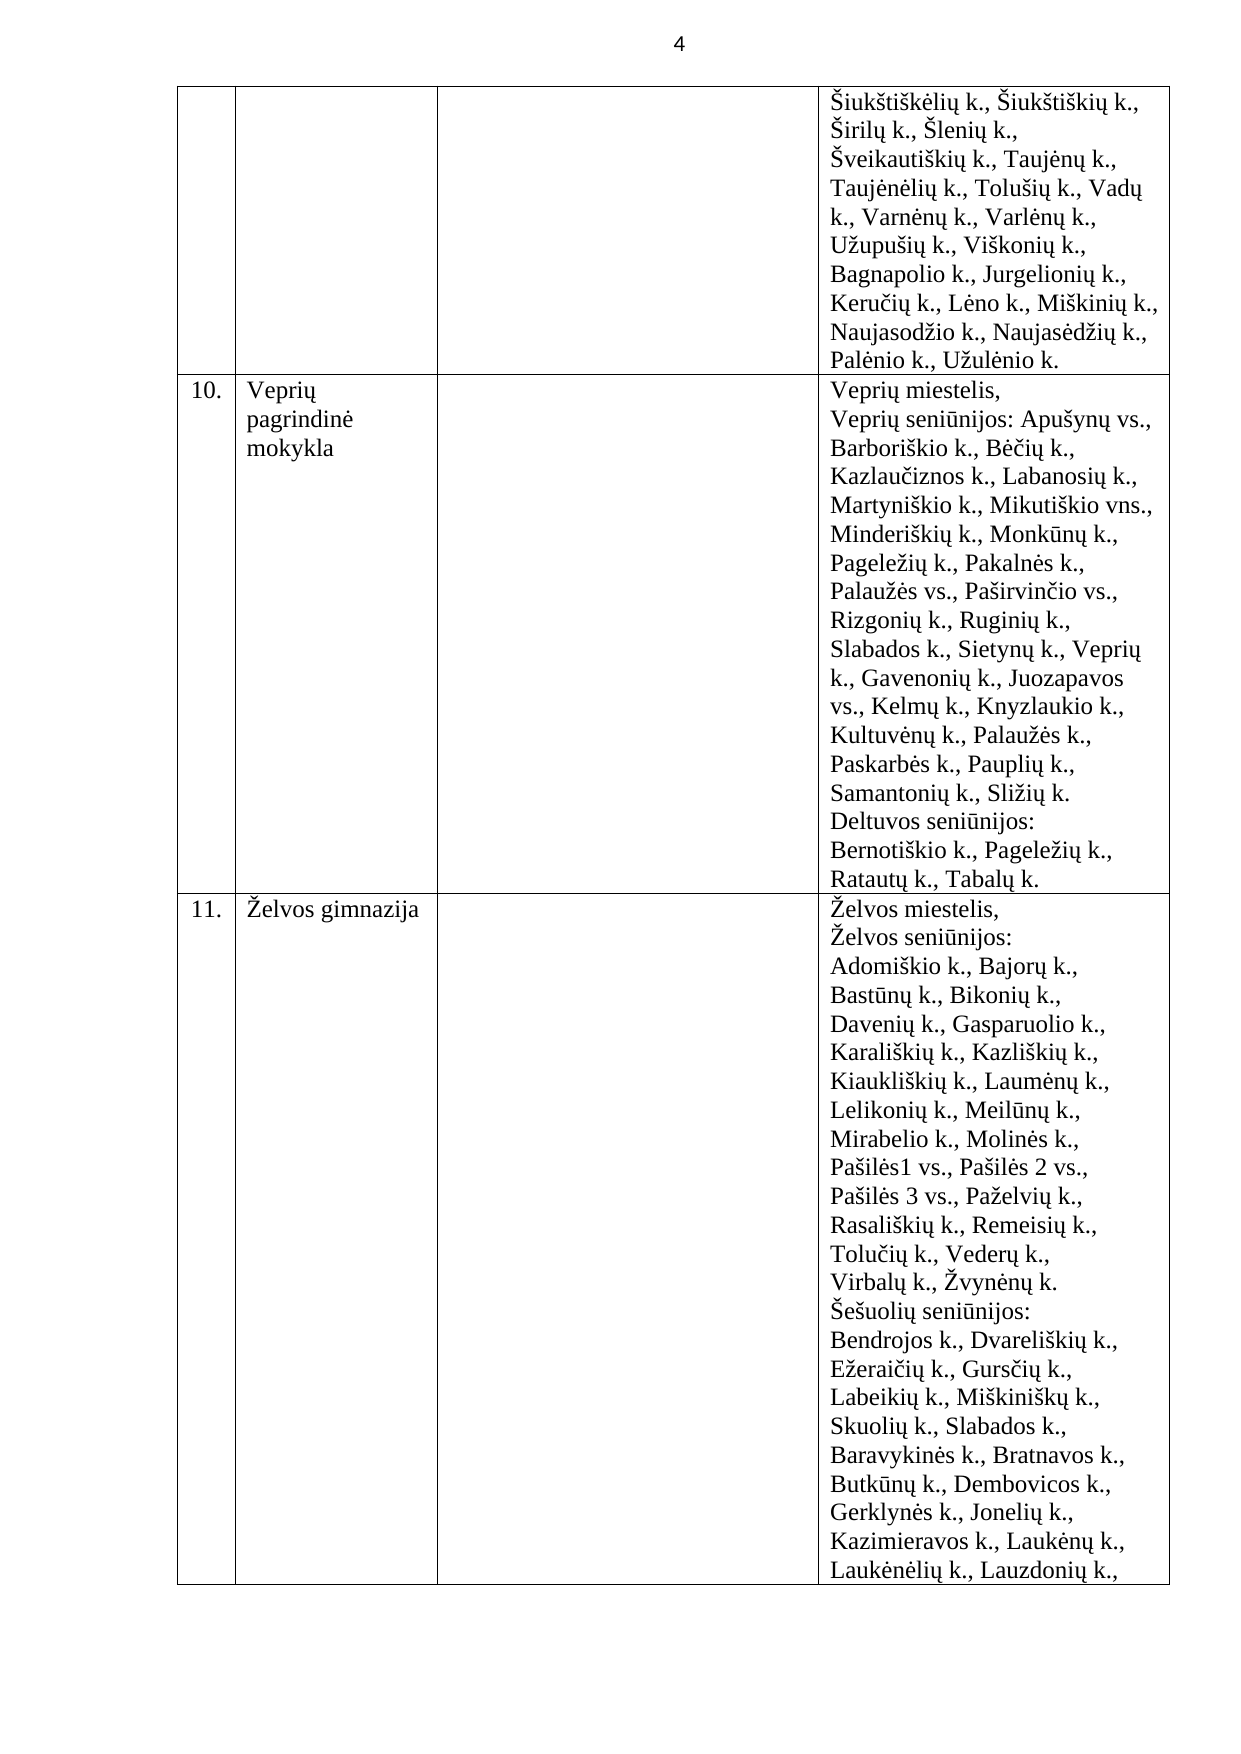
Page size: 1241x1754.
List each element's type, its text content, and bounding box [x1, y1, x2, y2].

table_cell [178, 87, 235, 374]
table_cell [438, 375, 818, 893]
table_cell Šiukštiškėlių k., Šiukštiškių k., Širilų k., Šlenių k., Šveikautiškių k., Taujėnų k., Taujėnėlių k., Tolušių k., Vadų k., Varnėnų k., Varlėnų k., Užupušių k., Viškonių k., Bagnapolio k., Jurgelionių k., Keručių k., Lėno k., Miškinių k., Naujasodžio k., Naujasėdžių k., Palėnio k., Užulėnio k. [819, 87, 1169, 374]
table_cell Želvos miestelis, Želvos seniūnijos: Adomiškio k., Bajorų k., Bastūnų k., Bikonių k., Davenių k., Gasparuolio k., Karališkių k., Kazliškių k., Kiaukliškių k., Laumėnų k., Lelikonių k., Meilūnų k., Mirabelio k., Molinės k., Pašilės1 vs., Pašilės 2 vs., Pašilės 3 vs., Paželvių k., Rasališkių k., Remeisių k., Tolučių k., Vederų k., Virbalų k., Žvynėnų k. Šešuolių seniūnijos: Bendrojos k., Dvareliškių k., Ežeraičių k., Gursčių k., Labeikių k., Miškiniškų k., Skuolių k., Slabados k., Baravykinės k., Bratnavos k., Butkūnų k., Dembovicos k., Gerklynės k., Jonelių k., Kazimieravos k., Laukėnų k., Laukėnėlių k., Lauzdonių k., [819, 894, 1169, 1584]
table_cell [438, 87, 818, 374]
table_cell Veprių miestelis, Veprių seniūnijos: Apušynų vs., Barboriškio k., Bėčių k., Kazlaučiznos k., Labanosių k., Martyniškio k., Mikutiškio vns., Minderiškių k., Monkūnų k., Pageležių k., Pakalnės k., Palaužės vs., Paširvinčio vs., Rizgonių k., Ruginių k., Slabados k., Sietynų k., Veprių k., Gavenonių k., Juozapavos vs., Kelmų k., Knyzlaukio k., Kultuvėnų k., Palaužės k., Paskarbės k., Pauplių k., Samantonių k., Sližių k. Deltuvos seniūnijos: Bernotiškio k., Pageležių k., Ratautų k., Tabalų k. [819, 375, 1169, 893]
table_cell Želvos gimnazija [236, 894, 437, 1584]
table_cell 10. [178, 375, 235, 893]
table_cell Veprių pagrindinė mokykla [236, 375, 437, 893]
table_cell 11. [178, 894, 235, 1584]
table_cell [236, 87, 437, 374]
table_cell [438, 894, 818, 1584]
